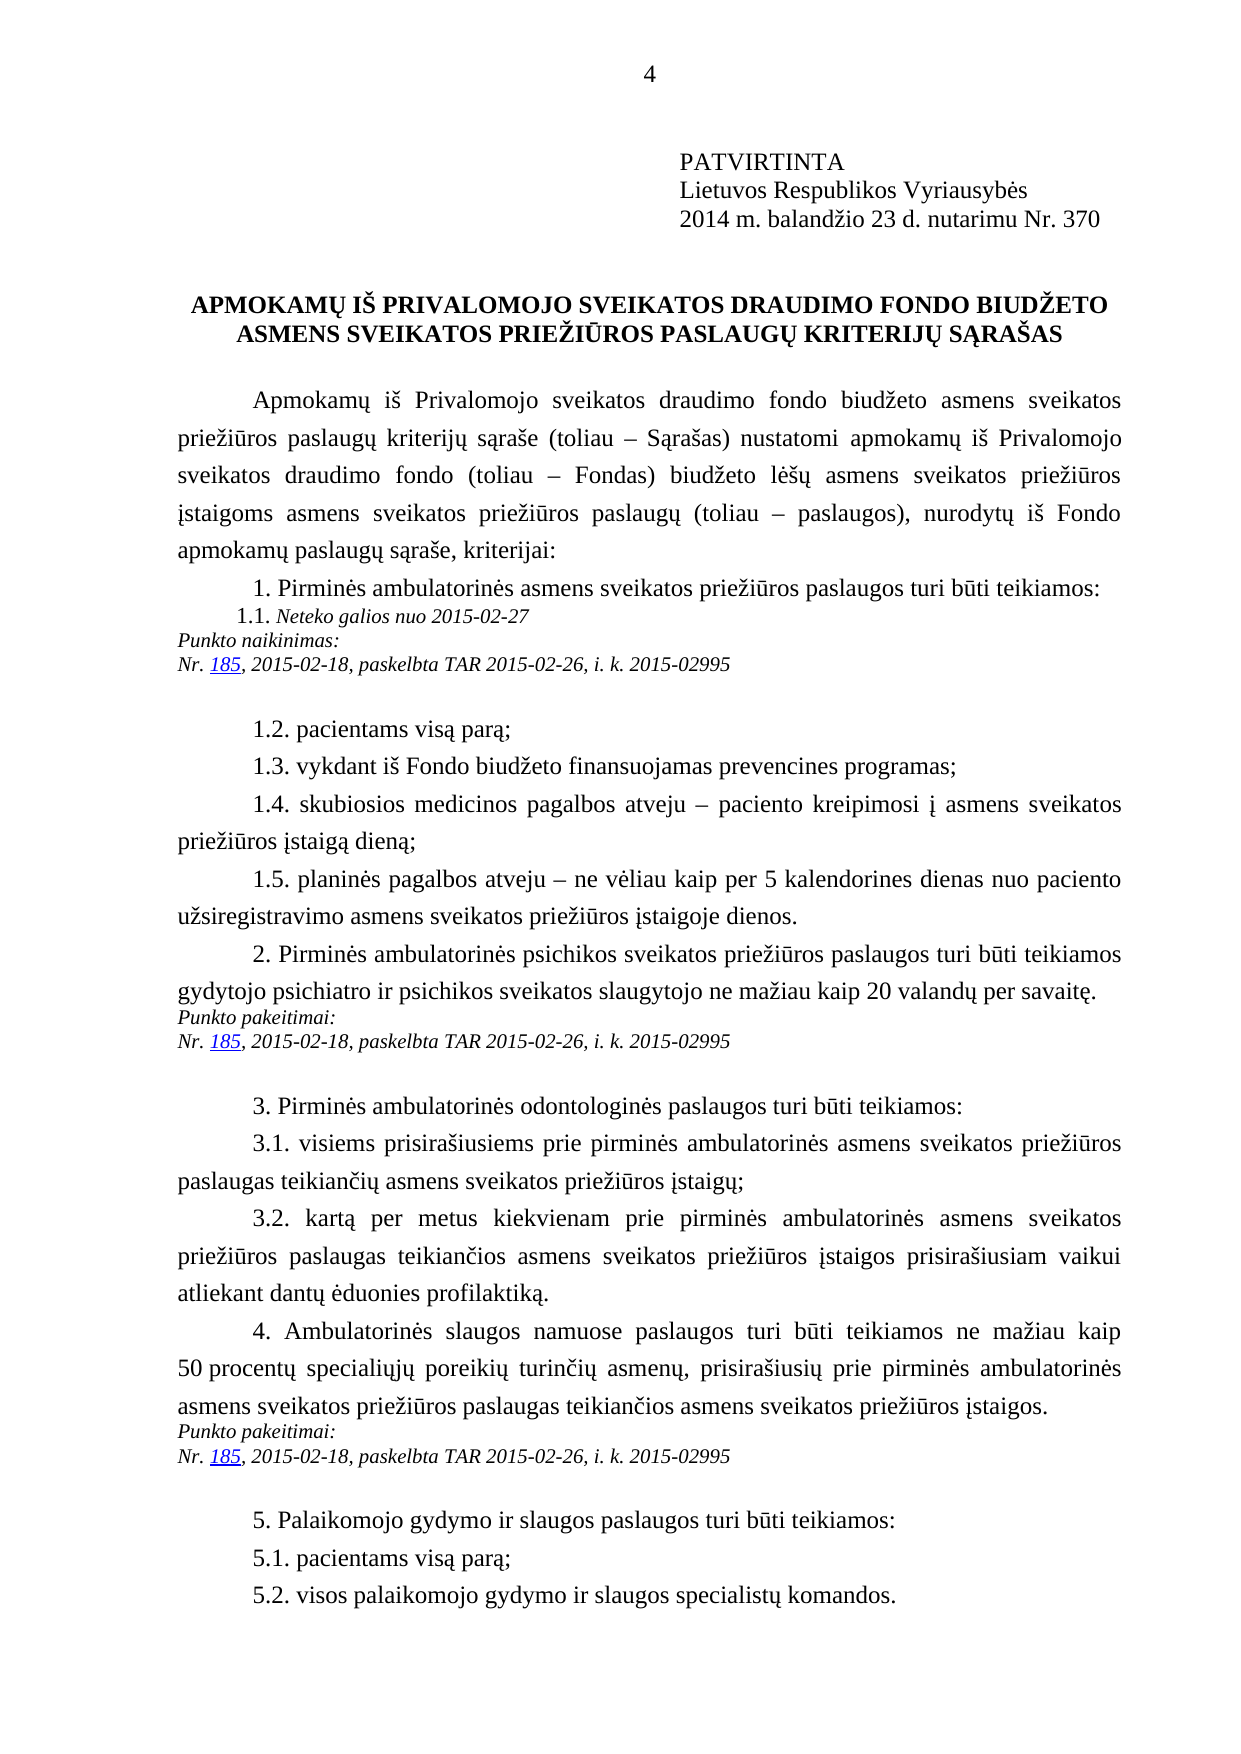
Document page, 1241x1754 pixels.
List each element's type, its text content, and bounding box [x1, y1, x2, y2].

text 3. Pirminės ambulatorinės odontologinės paslaugos turi būti teikiamos: [177, 1082, 1122, 1119]
text 1.5. planinės pagalbos atveju – ne vėliau kaip per 5 kalendorines dienas nuo paciento užsiregistravimo asmens sveikatos priežiūros įstaigoje dienos. [177, 855, 1122, 930]
text Nr. 185, 2015-02-18, paskelbta TAR 2015-02-26, i. k. 2015-02995 [177, 1029, 1122, 1053]
text Punkto pakeitimai: [177, 1005, 1122, 1029]
text 5. Palaikomojo gydymo ir slaugos paslaugos turi būti teikiamos: [177, 1496, 1122, 1534]
text 1.2. pacientams visą parą; [177, 705, 1122, 743]
text PATVIRTINTA Lietuvos Respublikos Vyriausybės 2014 m. balandžio 23 d. nutarimu Nr. 370 [679, 147, 1122, 233]
text Punkto naikinimas: [177, 628, 1122, 652]
text APMOKAMŲ IŠ PRIVALOMOJO SVEIKATOS DRAUDIMO FONDO BIUDŽETO ASMENS SVEIKATOS PRIEŽIŪROS PASLAUGŲ KRITERIJŲ SĄRAŠAS [177, 291, 1122, 348]
text 1.1. Neteko galios nuo 2015-02-27 [177, 602, 1122, 628]
text 1.3. vykdant iš Fondo biudžeto finansuojamas prevencines programas; [177, 743, 1122, 780]
text 5.1. pacientams visą parą; [177, 1534, 1122, 1571]
text Nr. 185, 2015-02-18, paskelbta TAR 2015-02-26, i. k. 2015-02995 [177, 652, 1122, 676]
text 2. Pirminės ambulatorinės psichikos sveikatos priežiūros paslaugos turi būti teikiamos gydytojo psichiatro ir psichikos sveikatos slaugytojo ne mažiau kaip 20 valandų per savaitę. [177, 930, 1122, 1005]
text Punkto pakeitimai: [177, 1419, 1122, 1443]
text Apmokamų iš Privalomojo sveikatos draudimo fondo biudžeto asmens sveikatos priežiūros paslaugų kriterijų sąraše (toliau – Sąrašas) nustatomi apmokamų iš Privalomojo sveikatos draudimo fondo (toliau – Fondas) biudžeto lėšų asmens sveikatos priežiūros įstaigoms asmens sveikatos priežiūros paslaugų (toliau – paslaugos), nurodytų iš Fondo apmokamų paslaugų sąraše, kriterijai: [177, 377, 1122, 564]
text 1. Pirminės ambulatorinės asmens sveikatos priežiūros paslaugos turi būti teikiamos: [177, 564, 1122, 602]
text 4. Ambulatorinės slaugos namuose paslaugos turi būti teikiamos ne mažiau kaip 50 procentų specialiųjų poreikių turinčių asmenų, prisirašiusių prie pirminės ambulatorinės asmens sveikatos priežiūros paslaugas teikiančios asmens sveikatos priežiūros įstaigos. [177, 1307, 1122, 1419]
text 3.1. visiems prisirašiusiems prie pirminės ambulatorinės asmens sveikatos priežiūros paslaugas teikiančių asmens sveikatos priežiūros įstaigų; [177, 1119, 1122, 1194]
text 1.4. skubiosios medicinos pagalbos atveju – paciento kreipimosi į asmens sveikatos priežiūros įstaigą dieną; [177, 780, 1122, 855]
text Nr. 185, 2015-02-18, paskelbta TAR 2015-02-26, i. k. 2015-02995 [177, 1443, 1122, 1468]
text 3.2. kartą per metus kiekvienam prie pirminės ambulatorinės asmens sveikatos priežiūros paslaugas teikiančios asmens sveikatos priežiūros įstaigos prisirašiusiam vaikui atliekant dantų ėduonies profilaktiką. [177, 1194, 1122, 1307]
text 5.2. visos palaikomojo gydymo ir slaugos specialistų komandos. [177, 1571, 1122, 1609]
